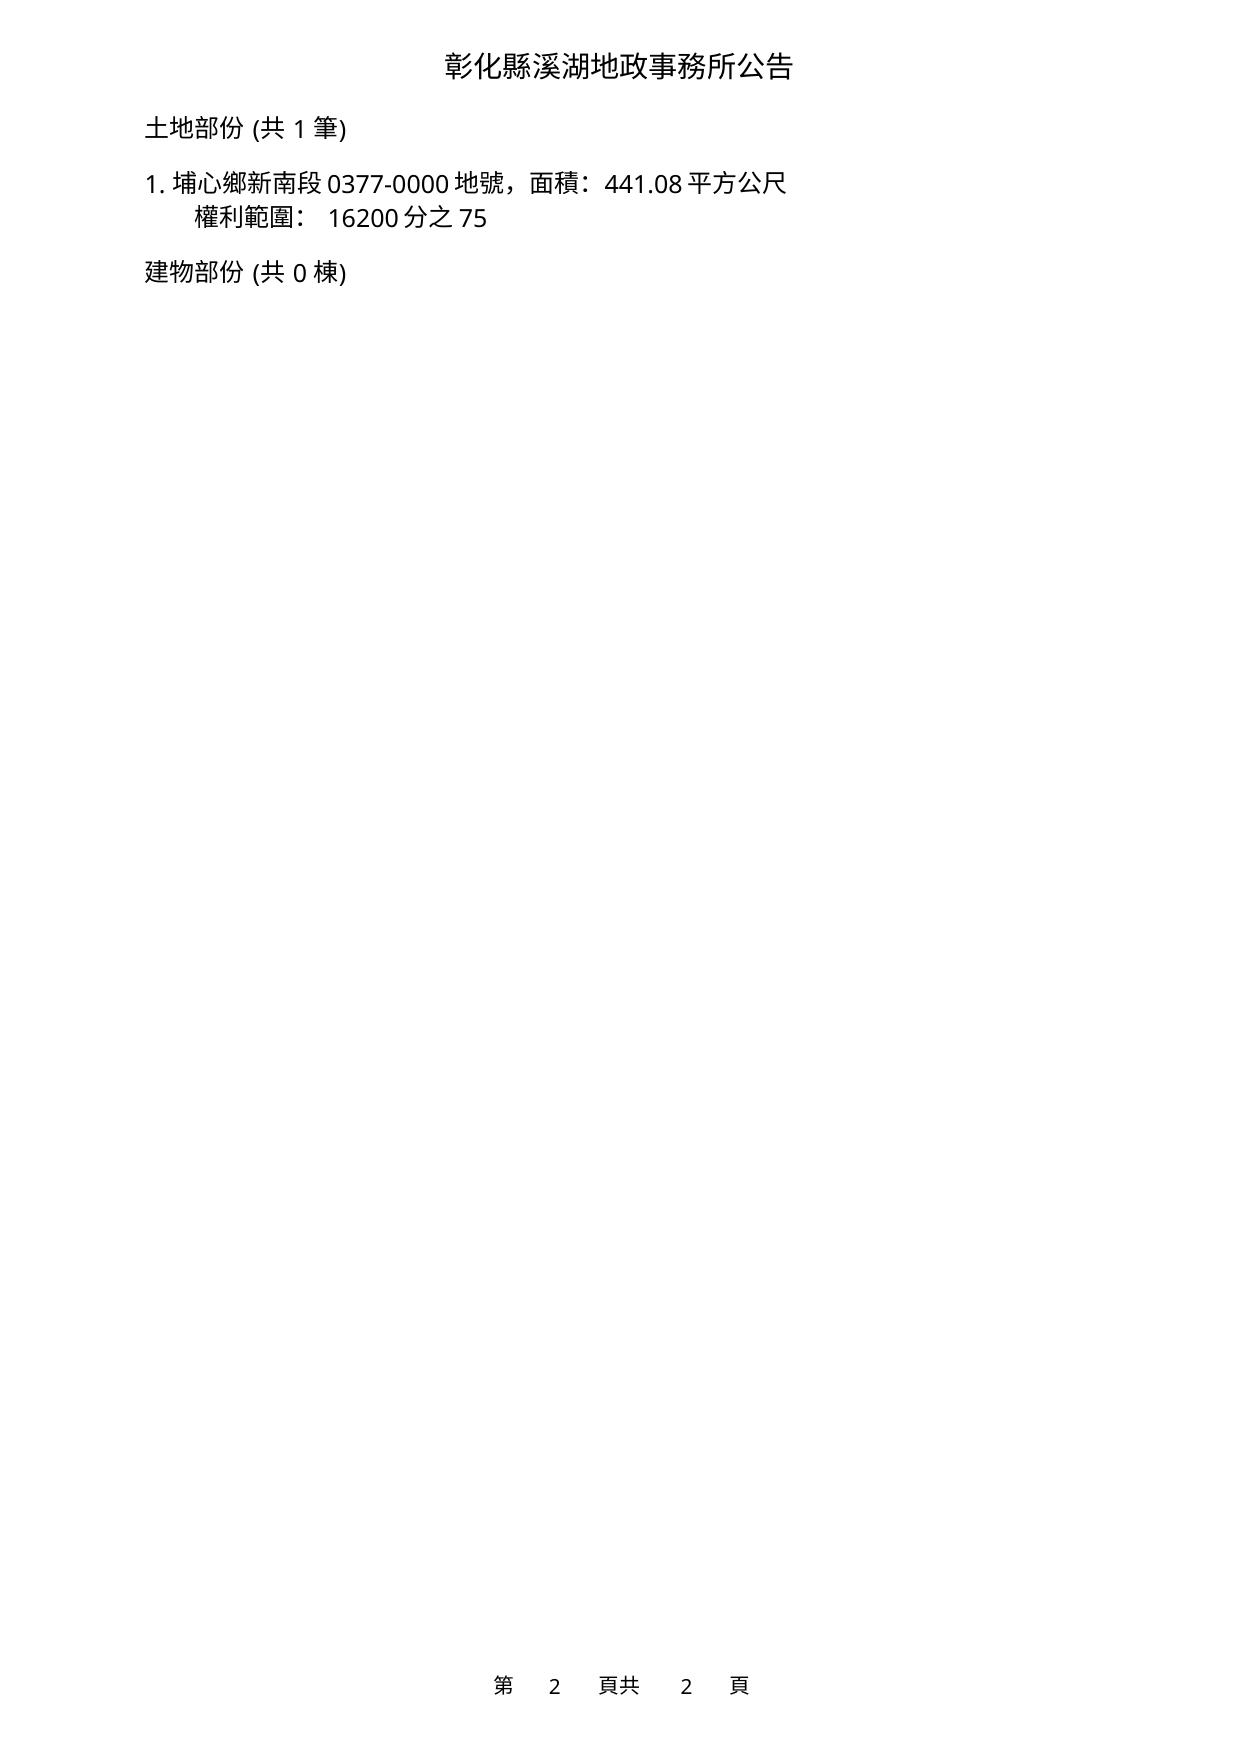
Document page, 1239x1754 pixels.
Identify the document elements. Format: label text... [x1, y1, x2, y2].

table_cell [0, 310, 62, 1666]
table_header [653, 0, 719, 41]
table_cell 2 [524, 1666, 585, 1707]
table_cell [720, 310, 760, 1666]
table_cell 土地部份 (共 1 筆) [62, 95, 1177, 166]
table_cell [483, 310, 523, 1666]
table_header [760, 0, 1177, 41]
table_cell 頁共 [585, 1666, 653, 1707]
table_cell [585, 310, 653, 1666]
table_cell [760, 1666, 1177, 1707]
table_cell [62, 310, 483, 1666]
table_cell [0, 239, 62, 310]
table_cell 頁 [720, 1666, 760, 1707]
table_cell 建物部份 (共 0 棟) [62, 239, 1177, 310]
table_cell [760, 310, 1177, 1666]
table_header [1177, 0, 1239, 41]
table_cell 第 [483, 1666, 523, 1707]
table_cell [0, 166, 62, 238]
table_header [483, 0, 523, 41]
table_header [524, 0, 585, 41]
table_cell [0, 1666, 62, 1707]
table_header [0, 0, 62, 41]
table_cell 1. 埔心鄉新南段0377-0000地號，面積：441.08平方公尺 權利範圍： 16200分之75 [62, 166, 1177, 238]
table_cell 彰化縣溪湖地政事務所公告 [62, 41, 1177, 94]
table_cell [1177, 239, 1239, 310]
table_cell [0, 95, 62, 166]
table_cell [1177, 95, 1239, 166]
table_cell [1177, 41, 1239, 94]
table_cell [62, 1666, 483, 1707]
table_cell 2 [653, 1666, 719, 1707]
table_cell [0, 41, 62, 94]
table_header [585, 0, 653, 41]
table_cell [1177, 1666, 1239, 1707]
table_cell [1177, 310, 1239, 1666]
table_header [62, 0, 483, 41]
table_cell [524, 310, 585, 1666]
table_header [720, 0, 760, 41]
table_cell [653, 310, 719, 1666]
table_cell [1177, 166, 1239, 238]
